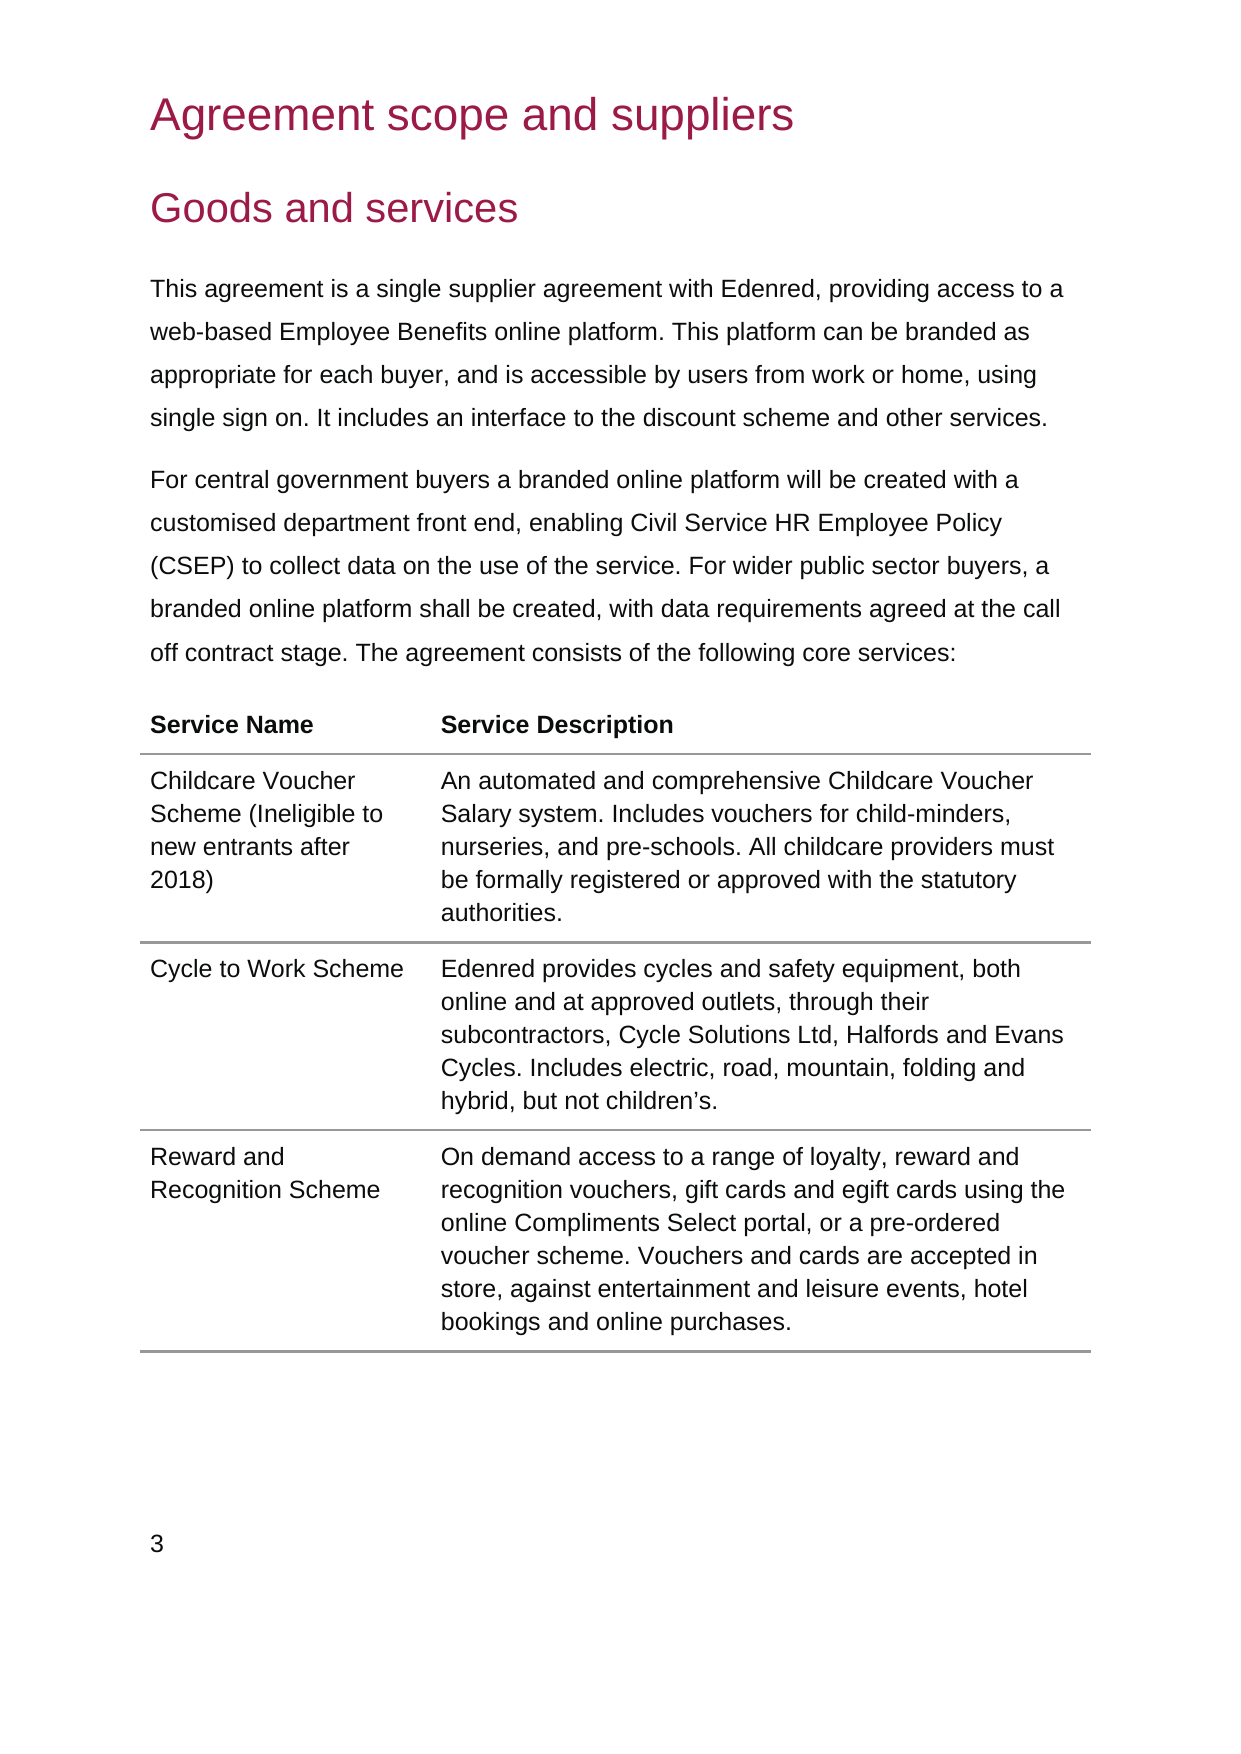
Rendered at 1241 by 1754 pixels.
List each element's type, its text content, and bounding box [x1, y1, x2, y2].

table_header Service Description [430, 700, 1091, 753]
table_header Service Name [140, 700, 430, 753]
table_cell On demand access to a range of loyalty, reward and recognition vouchers, gift cards and egift cards using the online Compliments Select portal, or a pre-ordered voucher scheme. Vouchers and cards are accepted in store, against entertainment and leisure events, hotel bookings and online purchases. [430, 1131, 1091, 1350]
table_cell Reward and Recognition Scheme [140, 1131, 430, 1350]
table_cell Cycle to Work Scheme [140, 944, 430, 1129]
text For central government buyers a branded online platform will be created with a customised department front end, enabling Civil Service HR Employee Policy (CSEP) to collect data on the use of the service. For wider public sector buyers, a branded online platform shall be created, with data requirements agreed at the call off contract stage. The agreement consists of the following core services: [150, 465, 1090, 666]
subtitle Agreement scope and suppliers [150, 87, 1090, 140]
table_cell Edenred provides cycles and safety equipment, both online and at approved outlets, through their subcontractors, Cycle Solutions Ltd, Halfords and Evans Cycles. Includes electric, road, mountain, folding and hybrid, but not children’s. [430, 944, 1091, 1129]
subtitle Goods and services [150, 183, 1090, 231]
text This agreement is a single supplier agreement with Edenred, providing access to a web-based Employee Benefits online platform. This platform can be branded as appropriate for each buyer, and is accessible by users from work or home, using single sign on. It includes an interface to the discount scheme and other services. [150, 274, 1090, 432]
table_cell An automated and comprehensive Childcare Voucher Salary system. Includes vouchers for child-minders, nurseries, and pre-schools. All childcare providers must be formally registered or approved with the statutory authorities. [430, 755, 1091, 941]
table_cell Childcare Voucher Scheme (Ineligible to new entrants after 2018) [140, 755, 430, 941]
